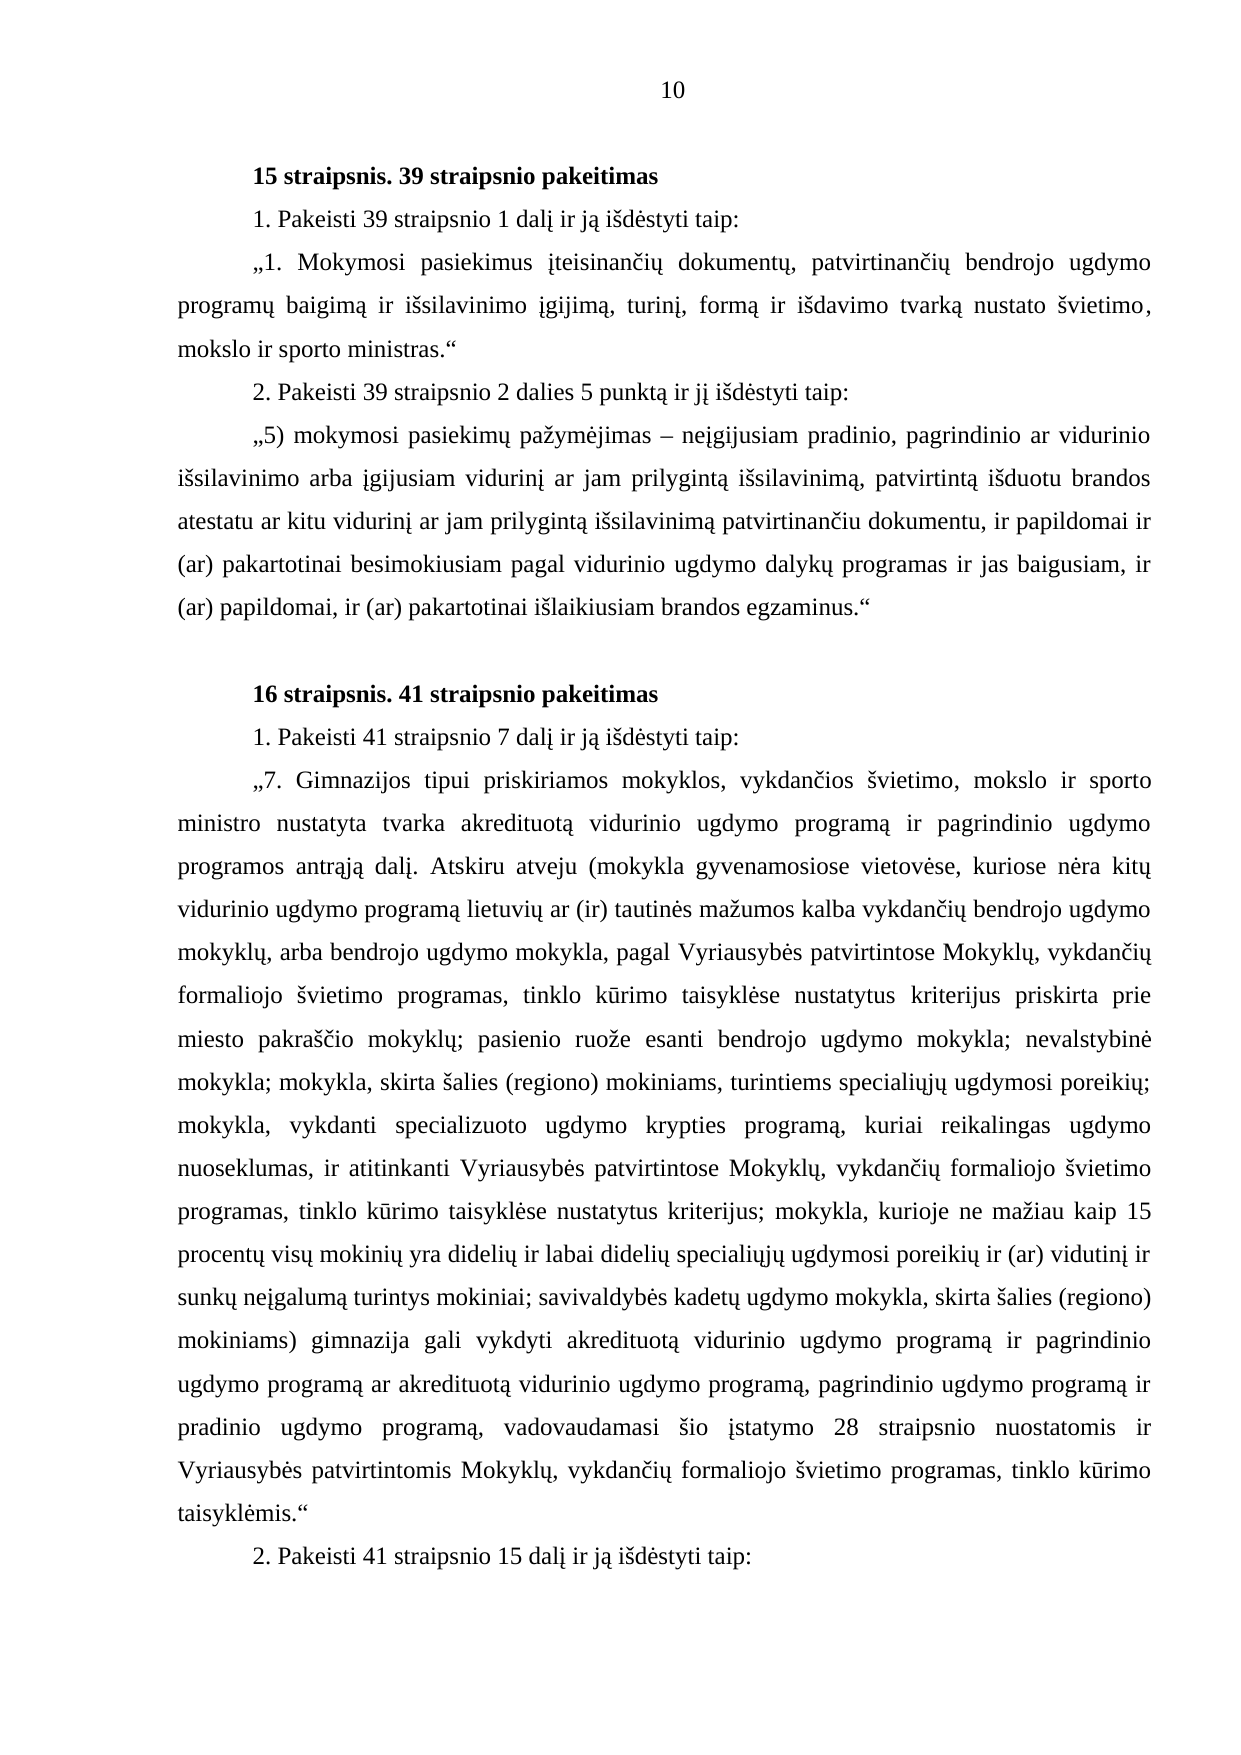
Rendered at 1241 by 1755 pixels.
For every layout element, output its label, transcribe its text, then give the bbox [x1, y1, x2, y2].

text 1. Pakeisti 41 straipsnio 7 dalį ir ją išdėstyti taip: [177, 722, 1152, 751]
text 2. Pakeisti 39 straipsnio 2 dalies 5 punktą ir jį išdėstyti taip: [177, 377, 1152, 406]
text 16 straipsnis. 41 straipsnio pakeitimas [177, 679, 1152, 707]
text 15 straipsnis. 39 straipsnio pakeitimas [177, 161, 1152, 190]
text 1. Pakeisti 39 straipsnio 1 dalį ir ją išdėstyti taip: [177, 204, 1152, 233]
text „7. Gimnazijos tipui priskiriamos mokyklos, vykdančios švietimo, mokslo ir sporto ministro nustatyta tvarka akredituotą vidurinio ugdymo programą ir pagrindinio ugdymo programos antrąją dalį. Atskiru atveju (mokykla gyvenamosiose vietovėse, kuriose nėra kitų vidurinio ugdymo programą lietuvių ar (ir) tautinės mažumos kalba vykdančių bendrojo ugdymo mokyklų, arba bendrojo ugdymo mokykla, pagal Vyriausybės patvirtintose Mokyklų, vykdančių formaliojo švietimo programas, tinklo kūrimo taisyklėse nustatytus kriterijus priskirta prie miesto pakraščio mokyklų; pasienio ruože esanti bendrojo ugdymo mokykla; nevalstybinė mokykla; mokykla, skirta šalies (regiono) mokiniams, turintiems specialiųjų ugdymosi poreikių; mokykla, vykdanti specializuoto ugdymo krypties programą, kuriai reikalingas ugdymo nuoseklumas, ir atitinkanti Vyriausybės patvirtintose Mokyklų, vykdančių formaliojo švietimo programas, tinklo kūrimo taisyklėse nustatytus kriterijus; mokykla, kurioje ne mažiau kaip 15 procentų visų mokinių yra didelių ir labai didelių specialiųjų ugdymosi poreikių ir (ar) vidutinį ir sunkų neįgalumą turintys mokiniai; savivaldybės kadetų ugdymo mokykla, skirta šalies (regiono) mokiniams) gimnazija gali vykdyti akredituotą vidurinio ugdymo programą ir pagrindinio ugdymo programą ar akredituotą vidurinio ugdymo programą, pagrindinio ugdymo programą ir pradinio ugdymo programą, vadovaudamasi šio įstatymo 28 straipsnio nuostatomis ir Vyriausybės patvirtintomis Mokyklų, vykdančių formaliojo švietimo programas, tinklo kūrimo taisyklėmis.“ [177, 765, 1152, 1527]
text 2. Pakeisti 41 straipsnio 15 dalį ir ją išdėstyti taip: [177, 1541, 1152, 1570]
text „1. Mokymosi pasiekimus įteisinančių dokumentų, patvirtinančių bendrojo ugdymo programų baigimą ir išsilavinimo įgijimą, turinį, formą ir išdavimo tvarką nustato švietimo, mokslo ir sporto ministras.“ [177, 247, 1152, 362]
text „5) mokymosi pasiekimų pažymėjimas – neįgijusiam pradinio, pagrindinio ar vidurinio išsilavinimo arba įgijusiam vidurinį ar jam prilygintą išsilavinimą, patvirtintą išduotu brandos atestatu ar kitu vidurinį ar jam prilygintą išsilavinimą patvirtinančiu dokumentu, ir papildomai ir (ar) pakartotinai besimokiusiam pagal vidurinio ugdymo dalykų programas ir jas baigusiam, ir (ar) papildomai, ir (ar) pakartotinai išlaikiusiam brandos egzaminus.“ [177, 420, 1152, 621]
